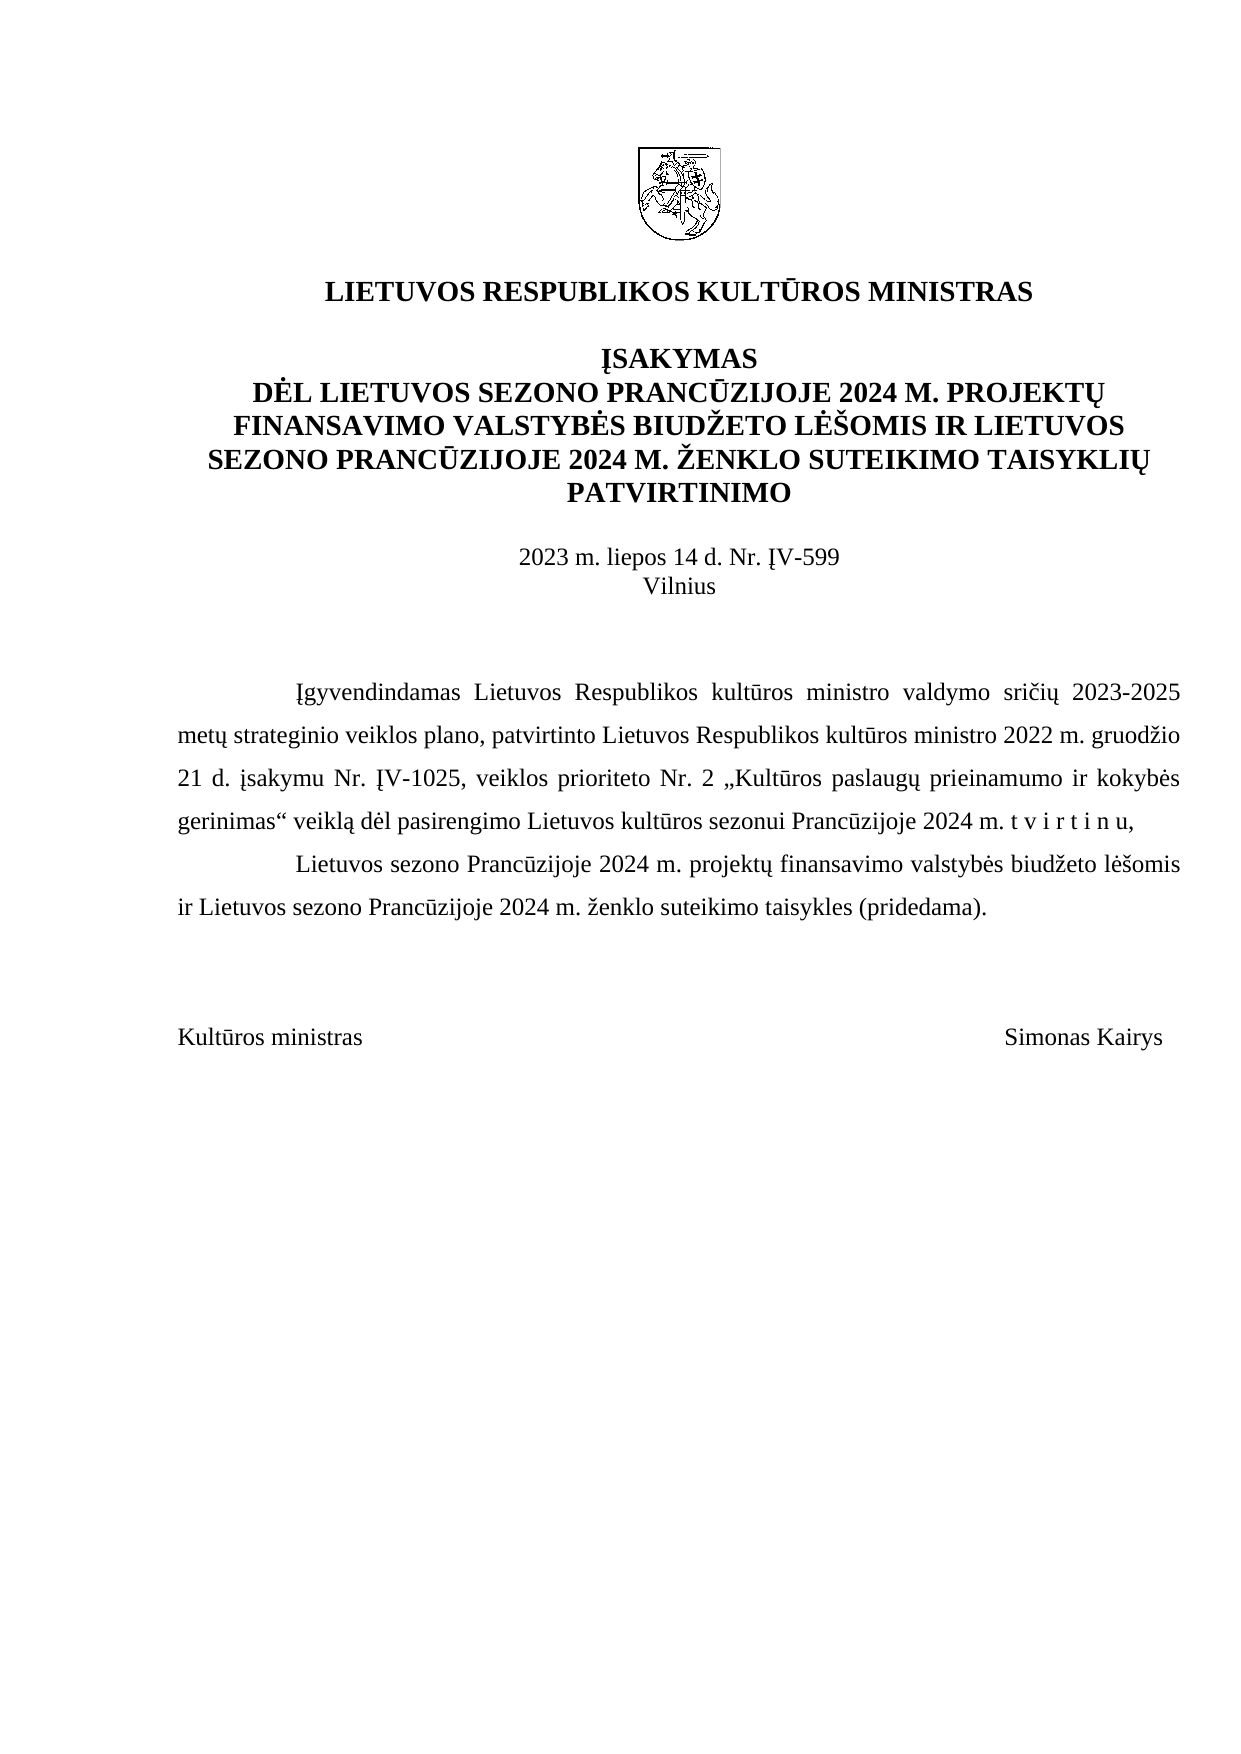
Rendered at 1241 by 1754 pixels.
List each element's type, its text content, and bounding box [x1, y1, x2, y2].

text ĮSAKYMAS [177, 341, 1181, 375]
text Lietuvos sezono Prancūzijoje 2024 m. projektų finansavimo valstybės biudžeto lėšomis ir Lietuvos sezono Prancūzijoje 2024 m. ženklo suteikimo taisykles (pridedama). [177, 849, 1181, 921]
text Įgyvendindamas Lietuvos Respublikos kultūros ministro valdymo sričių 2023-2025 metų strateginio veiklos plano, patvirtinto Lietuvos Respublikos kultūros ministro 2022 m. gruodžio 21 d. įsakymu Nr. ĮV-1025, veiklos prioriteto Nr. 2 „Kultūros paslaugų prieinamumo ir kokybės gerinimas“ veiklą dėl pasirengimo Lietuvos kultūros sezonui Prancūzijoje 2024 m. t v i r t i n u, [177, 677, 1181, 835]
text Vilnius [177, 571, 1181, 600]
text LIETUVOS RESPUBLIKOS KULTŪROS MINISTRAS [177, 274, 1181, 308]
text 2023 m. liepos 14 d. Nr. ĮV-599 [177, 542, 1181, 571]
text Kultūros ministras Simonas Kairys [177, 1022, 1181, 1050]
text DĖL LIETUVOS SEZONO PRANCŪZIJOJE 2024 M. PROJEKTŲ FINANSAVIMO VALSTYBĖS BIUDŽETO LĖŠOMIS IR LIETUVOS SEZONO PRANCŪZIJOJE 2024 M. ŽENKLO SUTEIKIMO TAISYKLių patvirtinimo [177, 375, 1181, 509]
